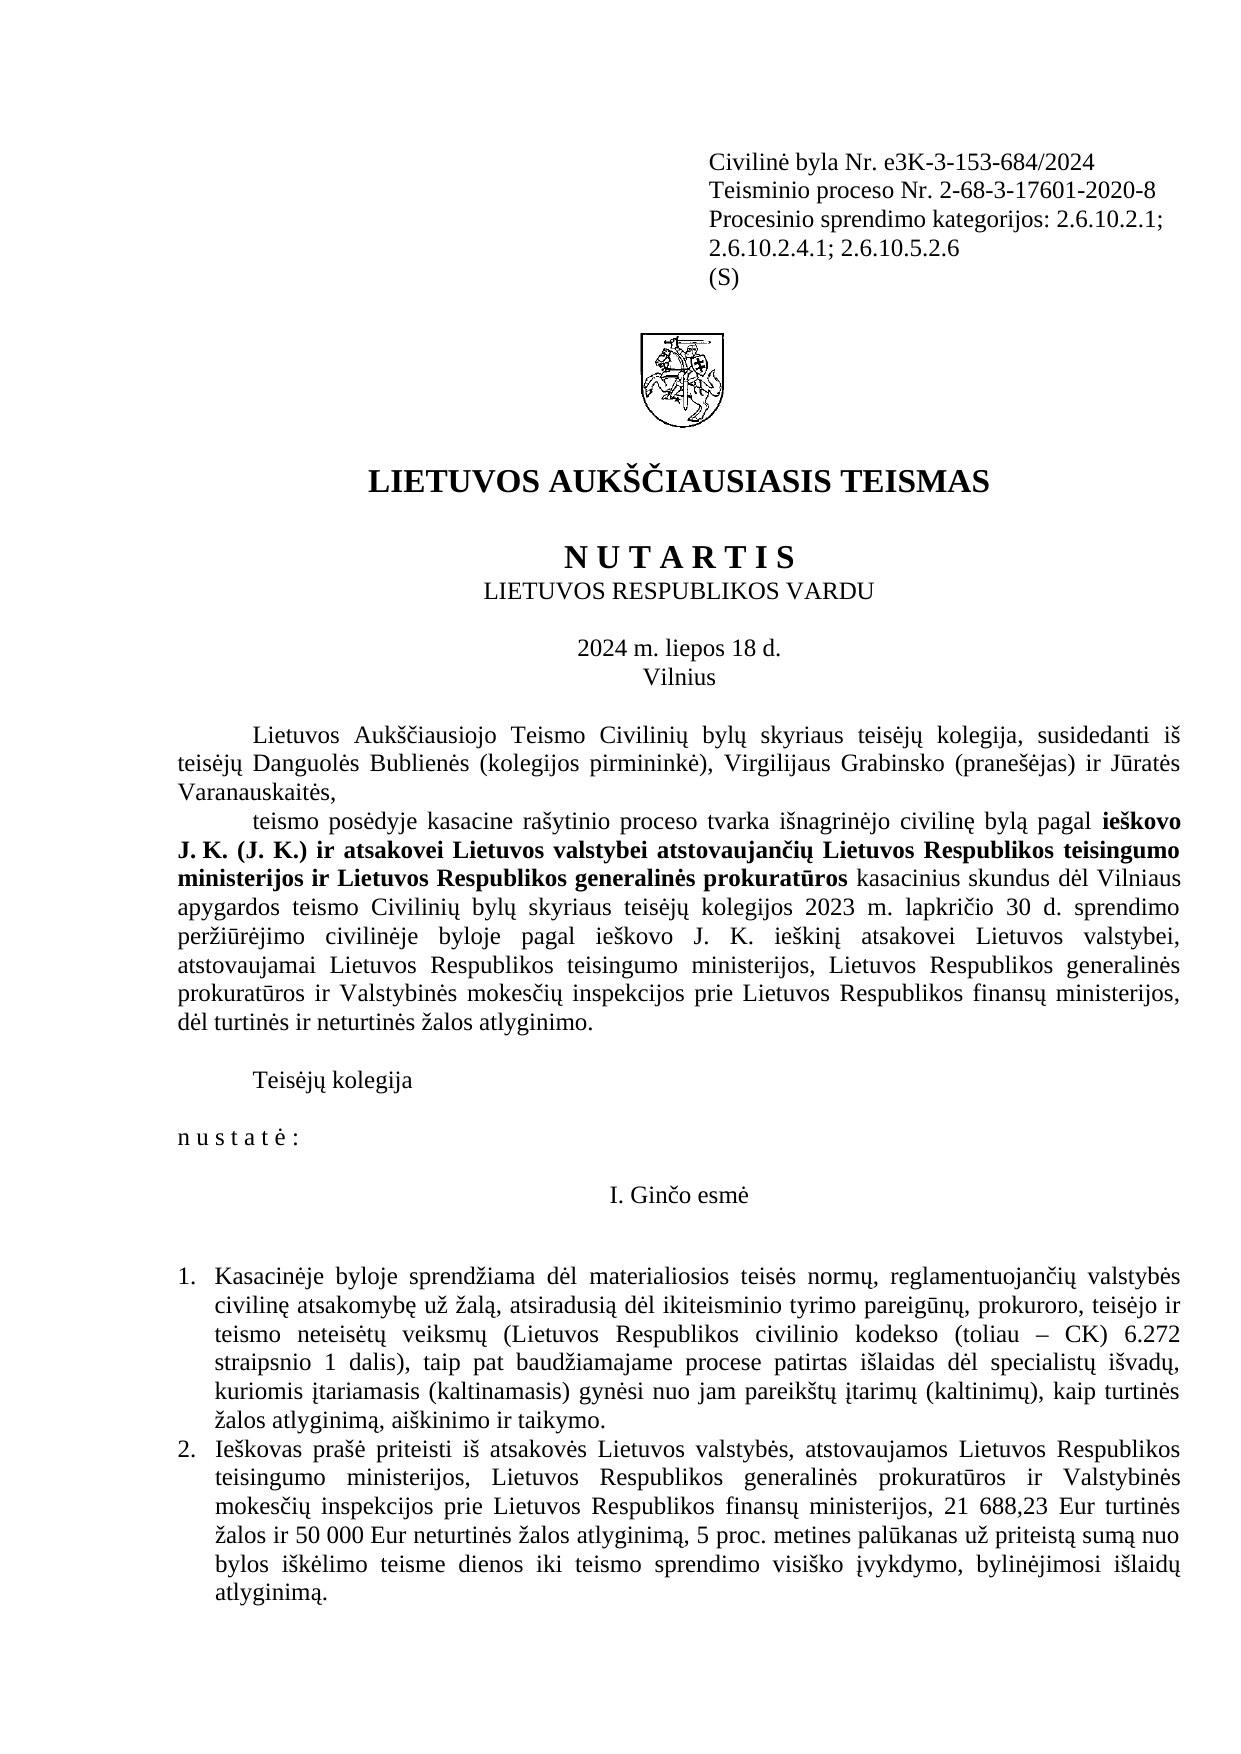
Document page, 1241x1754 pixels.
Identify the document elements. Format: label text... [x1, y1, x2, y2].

text N U T A R T I S [177, 538, 1181, 576]
text n u s t a t ė : [177, 1122, 1181, 1151]
text (S) [709, 262, 1181, 291]
text LIETUVOS AUKŠČIAUSIASIS TEISMAS [177, 461, 1181, 499]
text Teisminio proceso Nr. 2-68-3-17601-2020-8 [709, 176, 1181, 204]
text I. Ginčo esmė [177, 1180, 1181, 1208]
text Vilnius [177, 662, 1181, 691]
text 2.6.10.2.4.1; 2.6.10.5.2.6 [709, 233, 1181, 262]
text Procesinio sprendimo kategorijos: 2.6.10.2.1; [709, 204, 1181, 233]
text Teisėjų kolegija [177, 1065, 1181, 1093]
text 2024 m. liepos 18 d. [177, 633, 1181, 662]
text Lietuvos Aukščiausiojo Teismo Civilinių bylų skyriaus teisėjų kolegija, susidedanti iš teisėjų Danguolės Bublienės (kolegijos pirmininkė), Virgilijaus Grabinsko (pranešėjas) ir Jūratės Varanauskaitės, [177, 720, 1181, 806]
subtitle LIETUVOS RESPUBLIKOS VARDU [177, 576, 1181, 605]
text 2. Ieškovas prašė priteisti iš atsakovės Lietuvos valstybės, atstovaujamos Lietuvos Respublikos teisingumo ministerijos, Lietuvos Respublikos generalinės prokuratūros ir Valstybinės mokesčių inspekcijos prie Lietuvos Respublikos finansų ministerijos, 21 688,23 Eur turtinės žalos ir 50 000 Eur neturtinės žalos atlyginimą, 5 proc. metines palūkanas už priteistą sumą nuo bylos iškėlimo teisme dienos iki teismo sprendimo visiško įvykdymo, bylinėjimosi išlaidų atlyginimą. [177, 1434, 1181, 1606]
text teismo posėdyje kasacine rašytinio proceso tvarka išnagrinėjo civilinę bylą pagal ieškovo J. K. (J. K.) ir atsakovei Lietuvos valstybei atstovaujančių Lietuvos Respublikos teisingumo ministerijos ir Lietuvos Respublikos generalinės prokuratūros kasacinius skundus dėl Vilniaus apygardos teismo Civilinių bylų skyriaus teisėjų kolegijos 2023 m. lapkričio 30 d. sprendimo peržiūrėjimo civilinėje byloje pagal ieškovo J. K. ieškinį atsakovei Lietuvos valstybei, atstovaujamai Lietuvos Respublikos teisingumo ministerijos, Lietuvos Respublikos generalinės prokuratūros ir Valstybinės mokesčių inspekcijos prie Lietuvos Respublikos finansų ministerijos, dėl turtinės ir neturtinės žalos atlyginimo. [177, 806, 1181, 1036]
text 1. Kasacinėje byloje sprendžiama dėl materialiosios teisės normų, reglamentuojančių valstybės civilinę atsakomybę už žalą, atsiradusią dėl ikiteisminio tyrimo pareigūnų, prokuroro, teisėjo ir teismo neteisėtų veiksmų (Lietuvos Respublikos civilinio kodekso (toliau – CK) 6.272 straipsnio 1 dalis), taip pat baudžiamajame procese patirtas išlaidas dėl specialistų išvadų, kuriomis įtariamasis (kaltinamasis) gynėsi nuo jam pareikštų įtarimų (kaltinimų), kaip turtinės žalos atlyginimą, aiškinimo ir taikymo. [177, 1261, 1181, 1434]
text Civilinė byla Nr. e3K-3-153-684/2024 [709, 147, 1181, 176]
